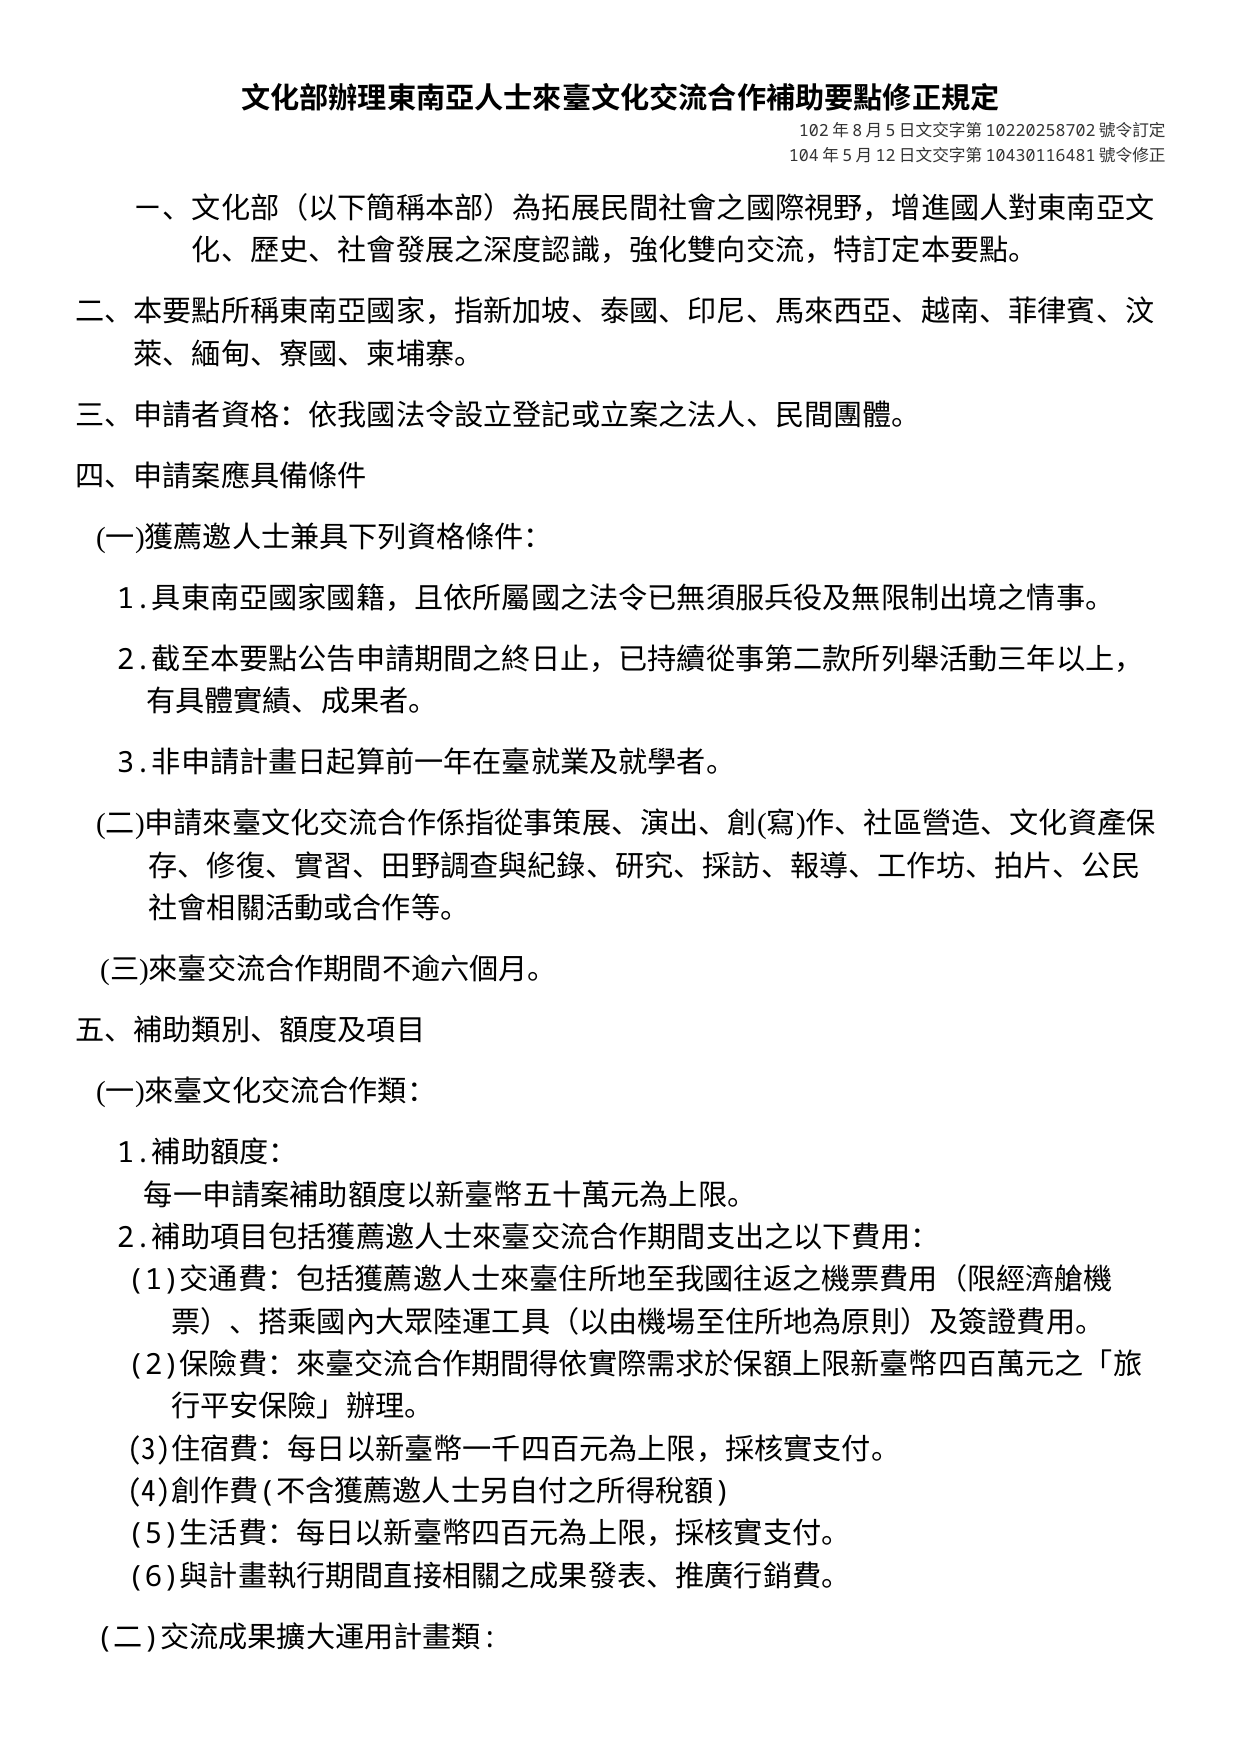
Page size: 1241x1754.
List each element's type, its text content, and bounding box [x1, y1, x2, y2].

text 2.補助項目包括獲薦邀人士來臺交流合作期間支出之以下費用： [117, 1213, 1165, 1256]
text (2)保險費：來臺交流合作期間得依實際需求於保額上限新臺幣四百萬元之「旅行平安保險」辦理。 [127, 1341, 1165, 1425]
text 文化部辦理東南亞人士來臺文化交流合作補助要點修正規定 [75, 75, 1165, 117]
text (6)與計畫執行期間直接相關之成果發表、推廣行銷費。 [127, 1552, 1165, 1595]
text (1)交通費：包括獲薦邀人士來臺住所地至我國往返之機票費用（限經濟艙機票）、搭乘國內大眾陸運工具（以由機場至住所地為原則）及簽證費用。 [127, 1256, 1165, 1341]
text 1.具東南亞國家國籍，且依所屬國之法令已無須服兵役及無限制出境之情事。 [117, 574, 1165, 617]
list ㄧ、文化部（以下簡稱本部）為拓展民間社會之國際視野，增進國人對東南亞文化、歷史、社會發展之深度認識，強化雙向交流，特訂定本要點。 [133, 184, 1165, 269]
text 每一申請案補助額度以新臺幣五十萬元為上限。 [144, 1171, 1165, 1213]
text (一)獲薦邀人士兼具下列資格條件： [96, 513, 1165, 556]
text (二)申請來臺文化交流合作係指從事策展、演出、創(寫)作、社區營造、文化資產保存、修復、實習、田野調查與紀錄、研究、採訪、報導、工作坊、拍片、公民社會相關活動或合作等。 [96, 800, 1165, 927]
text 102年8月5日文交字第10220258702號令訂定 [75, 117, 1165, 142]
text (5)生活費：每日以新臺幣四百元為上限，採核實支付。 [127, 1510, 1165, 1552]
text (一)來臺文化交流合作類： [96, 1068, 1165, 1110]
text 五、補助類別、額度及項目 [75, 1007, 1165, 1049]
text 104年5月12日文交字第10430116481號令修正 [75, 142, 1165, 166]
text 3.非申請計畫日起算前一年在臺就業及就學者。 [117, 739, 1165, 781]
text (三)來臺交流合作期間不逾六個月。 [100, 946, 1165, 988]
text 1.補助額度： [117, 1129, 1165, 1171]
text (4)創作費(不含獲薦邀人士另自付之所得稅額) [127, 1468, 1165, 1510]
text 三、申請者資格：依我國法令設立登記或立案之法人、民間團體。 [75, 391, 1165, 433]
text 四、申請案應具備條件 [75, 452, 1165, 494]
text 2.截至本要點公告申請期間之終日止，已持續從事第二款所列舉活動三年以上，有具體實績、成果者。 [117, 636, 1165, 720]
text (二)交流成果擴大運用計畫類: [96, 1613, 1165, 1656]
text (3)住宿費：每日以新臺幣一千四百元為上限，採核實支付。 [127, 1425, 1165, 1468]
text 二、本要點所稱東南亞國家，指新加坡、泰國、印尼、馬來西亞、越南、菲律賓、汶萊、緬甸、寮國、柬埔寨。 [75, 288, 1165, 372]
